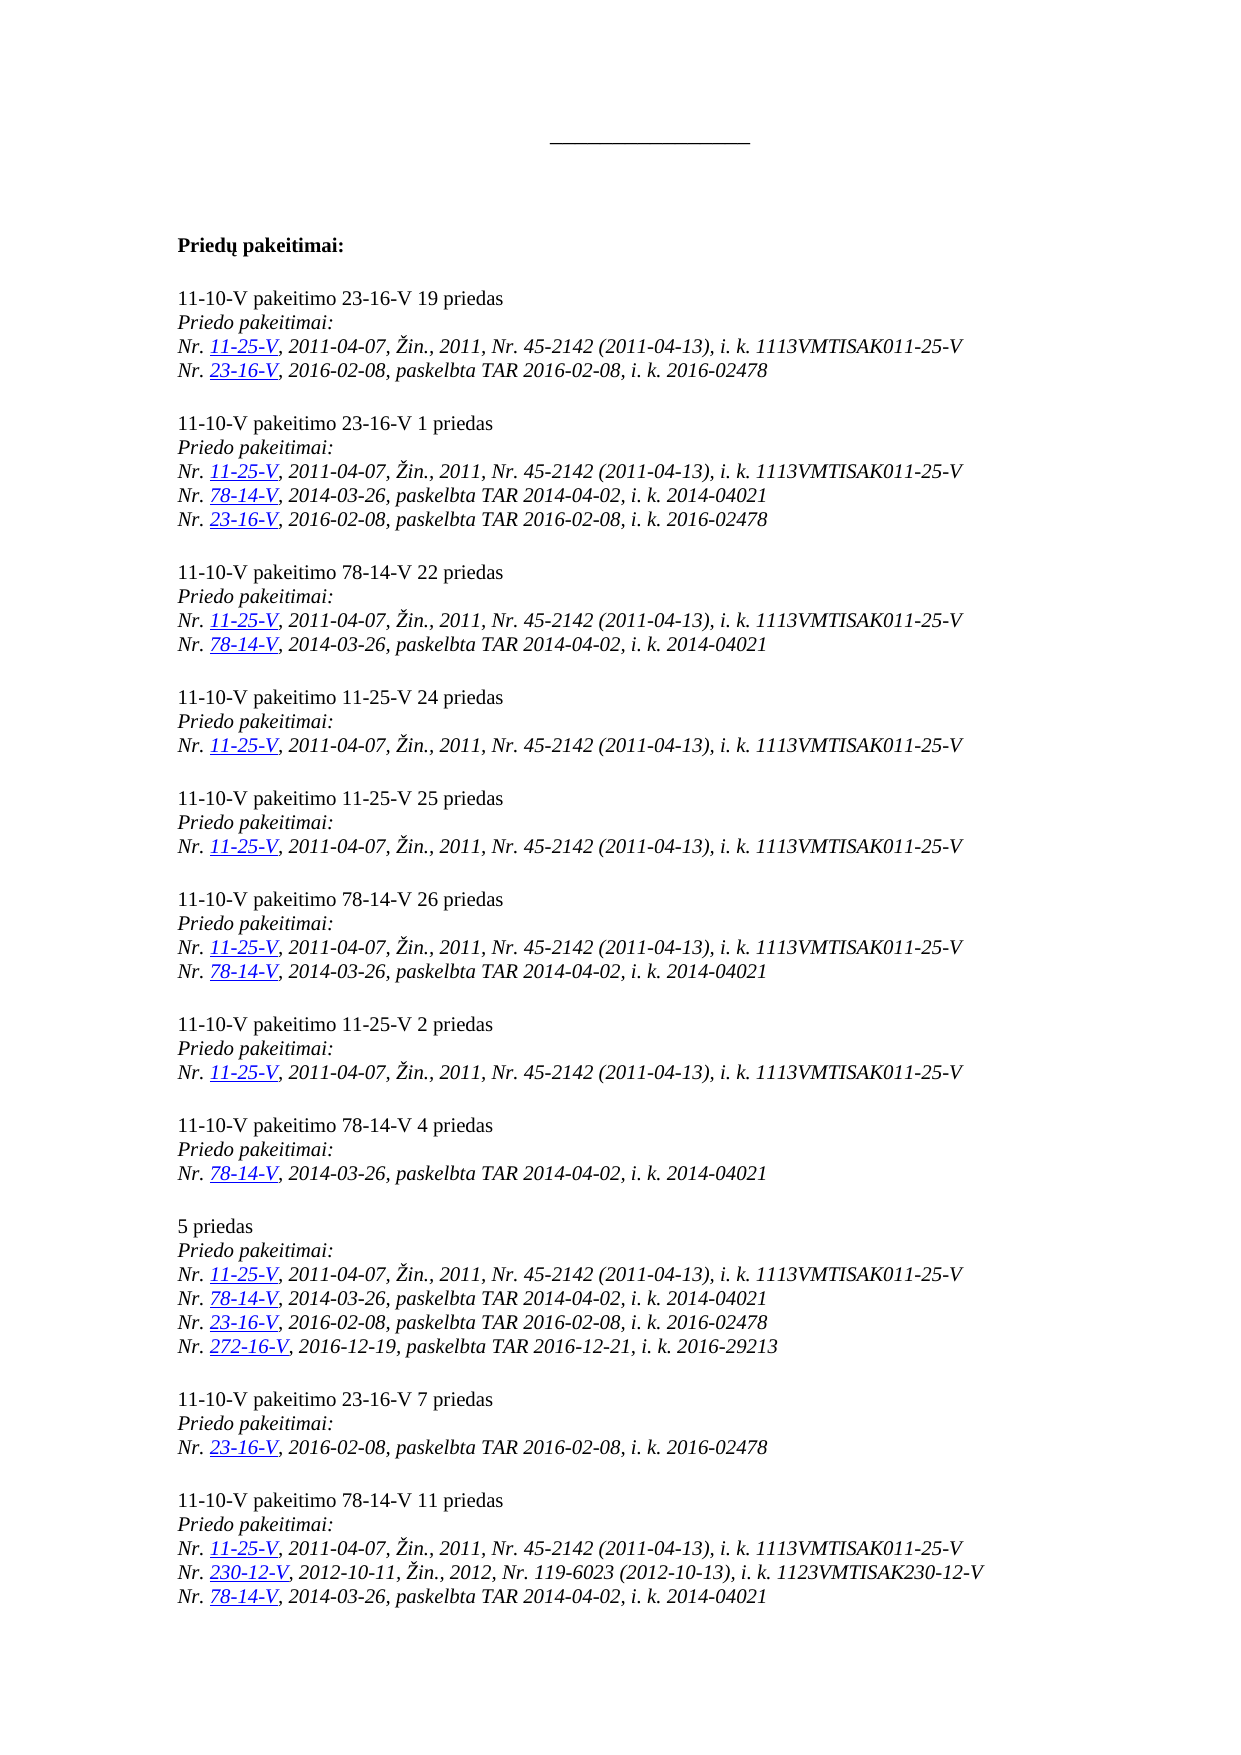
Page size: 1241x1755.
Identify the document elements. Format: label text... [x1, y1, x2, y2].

text Nr. 11-25-V, 2011-04-07, Žin., 2011, Nr. 45-2142 (2011-04-13), i. k. 1113VMTISAK011-25-V [177, 608, 1122, 632]
text 11-10-V pakeitimo 78-14-V 22 priedas [177, 560, 1122, 584]
text Nr. 78-14-V, 2014-03-26, paskelbta TAR 2014-04-02, i. k. 2014-04021 [177, 1584, 1122, 1608]
text Priedo pakeitimai: [177, 1512, 1122, 1536]
text Nr. 23-16-V, 2016-02-08, paskelbta TAR 2016-02-08, i. k. 2016-02478 [177, 507, 1122, 531]
text Nr. 11-25-V, 2011-04-07, Žin., 2011, Nr. 45-2142 (2011-04-13), i. k. 1113VMTISAK011-25-V [177, 935, 1122, 959]
text Priedo pakeitimai: [177, 1411, 1122, 1435]
text Nr. 11-25-V, 2011-04-07, Žin., 2011, Nr. 45-2142 (2011-04-13), i. k. 1113VMTISAK011-25-V [177, 1536, 1122, 1560]
text 11-10-V pakeitimo 78-14-V 11 priedas [177, 1488, 1122, 1512]
text Priedo pakeitimai: [177, 810, 1122, 834]
text Priedo pakeitimai: [177, 1137, 1122, 1161]
text Priedo pakeitimai: [177, 435, 1122, 459]
text Nr. 11-25-V, 2011-04-07, Žin., 2011, Nr. 45-2142 (2011-04-13), i. k. 1113VMTISAK011-25-V [177, 1262, 1122, 1286]
text Nr. 11-25-V, 2011-04-07, Žin., 2011, Nr. 45-2142 (2011-04-13), i. k. 1113VMTISAK011-25-V [177, 834, 1122, 858]
text Nr. 11-25-V, 2011-04-07, Žin., 2011, Nr. 45-2142 (2011-04-13), i. k. 1113VMTISAK011-25-V [177, 459, 1122, 483]
text 11-10-V pakeitimo 78-14-V 26 priedas [177, 887, 1122, 911]
text ________________ [177, 118, 1122, 147]
text Nr. 23-16-V, 2016-02-08, paskelbta TAR 2016-02-08, i. k. 2016-02478 [177, 358, 1122, 382]
text Nr. 78-14-V, 2014-03-26, paskelbta TAR 2014-04-02, i. k. 2014-04021 [177, 959, 1122, 983]
text Nr. 272-16-V, 2016-12-19, paskelbta TAR 2016-12-21, i. k. 2016-29213 [177, 1334, 1122, 1358]
text 11-10-V pakeitimo 23-16-V 19 priedas [177, 286, 1122, 310]
text Priedų pakeitimai: [177, 233, 1122, 257]
text 11-10-V pakeitimo 11-25-V 24 priedas [177, 685, 1122, 709]
text Nr. 78-14-V, 2014-03-26, paskelbta TAR 2014-04-02, i. k. 2014-04021 [177, 483, 1122, 507]
text Priedo pakeitimai: [177, 911, 1122, 935]
text Priedo pakeitimai: [177, 310, 1122, 334]
text Nr. 78-14-V, 2014-03-26, paskelbta TAR 2014-04-02, i. k. 2014-04021 [177, 1286, 1122, 1310]
text Nr. 11-25-V, 2011-04-07, Žin., 2011, Nr. 45-2142 (2011-04-13), i. k. 1113VMTISAK011-25-V [177, 733, 1122, 757]
text 11-10-V pakeitimo 11-25-V 2 priedas [177, 1012, 1122, 1036]
text 11-10-V pakeitimo 78-14-V 4 priedas [177, 1113, 1122, 1137]
text Priedo pakeitimai: [177, 1238, 1122, 1262]
text Nr. 230-12-V, 2012-10-11, Žin., 2012, Nr. 119-6023 (2012-10-13), i. k. 1123VMTISAK230-12-V [177, 1560, 1122, 1584]
text Priedo pakeitimai: [177, 1036, 1122, 1060]
text 11-10-V pakeitimo 23-16-V 7 priedas [177, 1387, 1122, 1411]
text Priedo pakeitimai: [177, 709, 1122, 733]
text Nr. 23-16-V, 2016-02-08, paskelbta TAR 2016-02-08, i. k. 2016-02478 [177, 1435, 1122, 1459]
text 11-10-V pakeitimo 11-25-V 25 priedas [177, 786, 1122, 810]
text 5 priedas [177, 1214, 1122, 1238]
text Nr. 78-14-V, 2014-03-26, paskelbta TAR 2014-04-02, i. k. 2014-04021 [177, 1161, 1122, 1185]
text Nr. 11-25-V, 2011-04-07, Žin., 2011, Nr. 45-2142 (2011-04-13), i. k. 1113VMTISAK011-25-V [177, 1060, 1122, 1084]
text Nr. 11-25-V, 2011-04-07, Žin., 2011, Nr. 45-2142 (2011-04-13), i. k. 1113VMTISAK011-25-V [177, 334, 1122, 358]
text 11-10-V pakeitimo 23-16-V 1 priedas [177, 411, 1122, 435]
text Nr. 23-16-V, 2016-02-08, paskelbta TAR 2016-02-08, i. k. 2016-02478 [177, 1310, 1122, 1334]
text Nr. 78-14-V, 2014-03-26, paskelbta TAR 2014-04-02, i. k. 2014-04021 [177, 632, 1122, 656]
text Priedo pakeitimai: [177, 584, 1122, 608]
